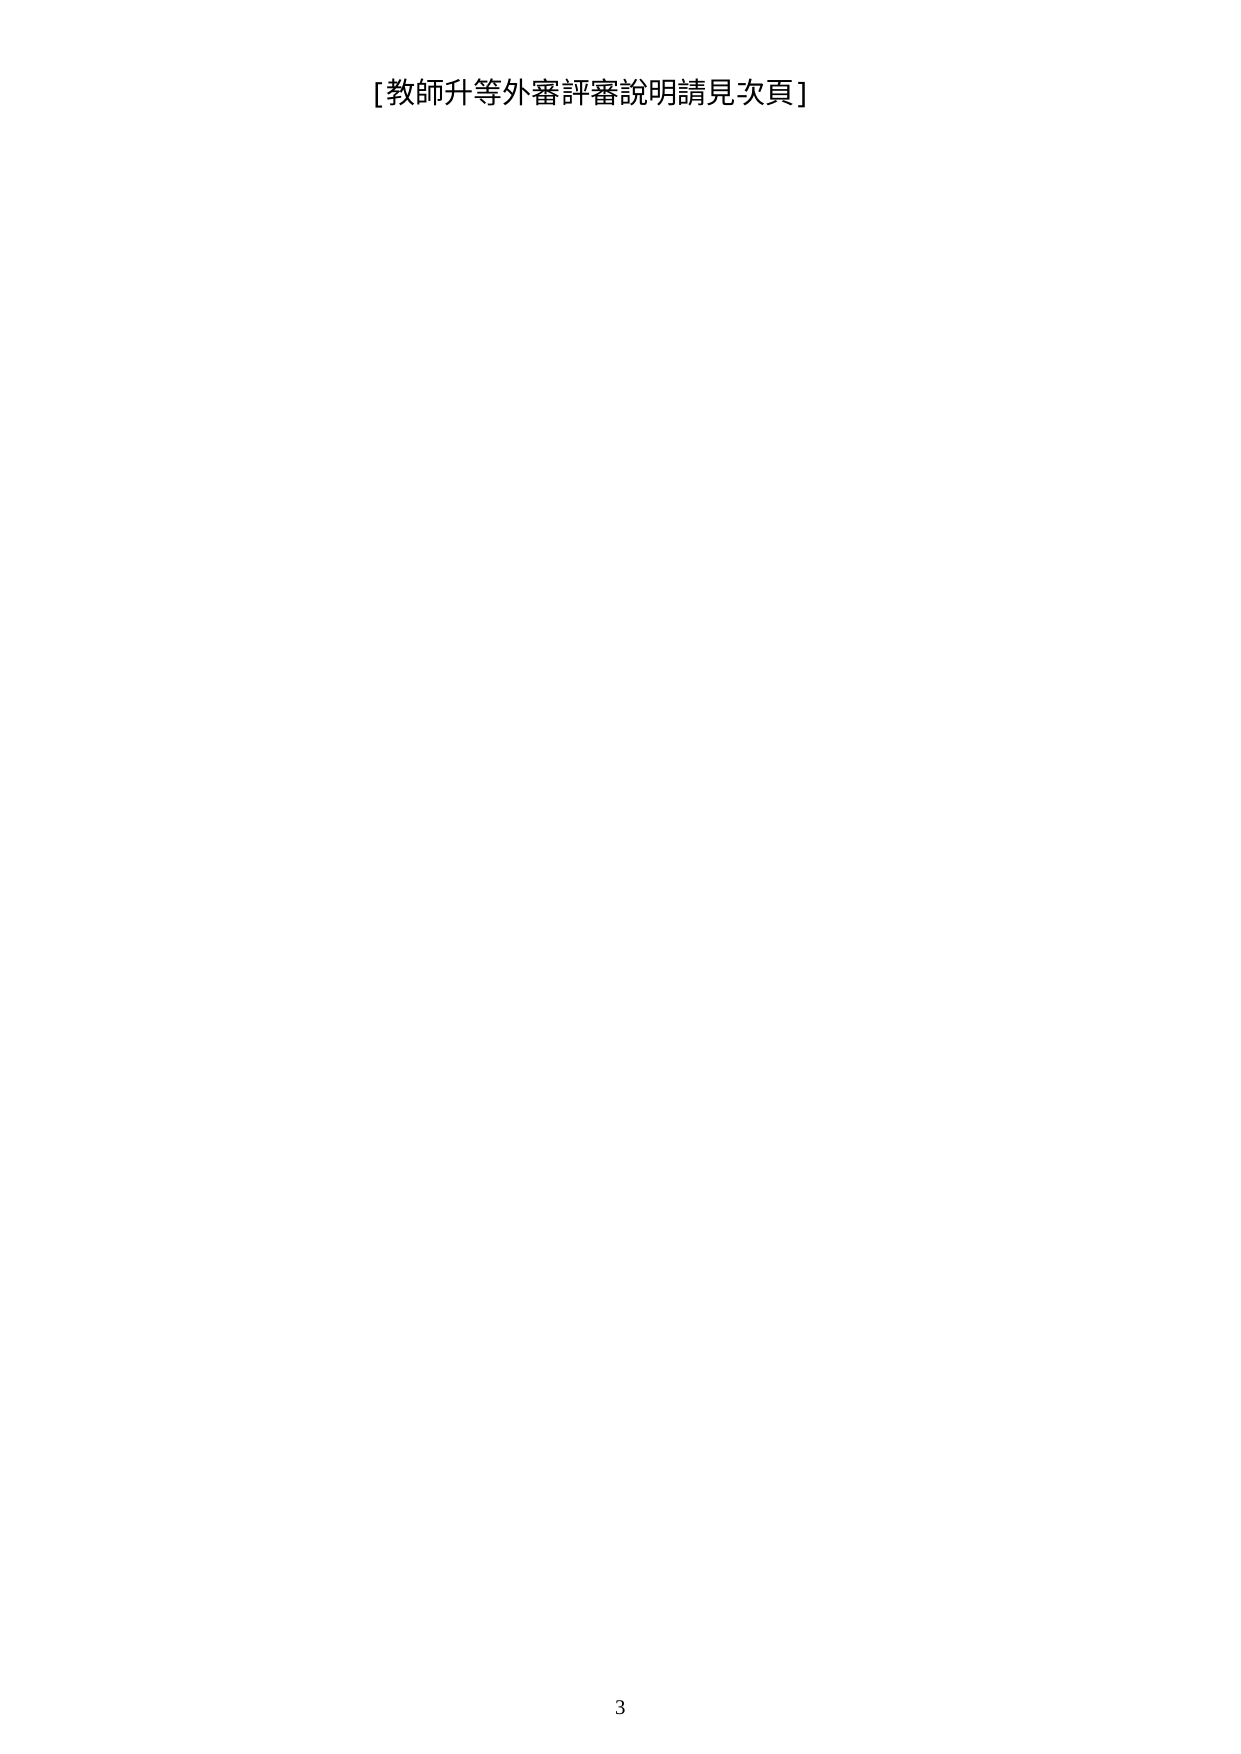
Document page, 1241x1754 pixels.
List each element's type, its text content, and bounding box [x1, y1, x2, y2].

text [教師升等外審評審說明請見次頁] [68, 50, 1112, 112]
